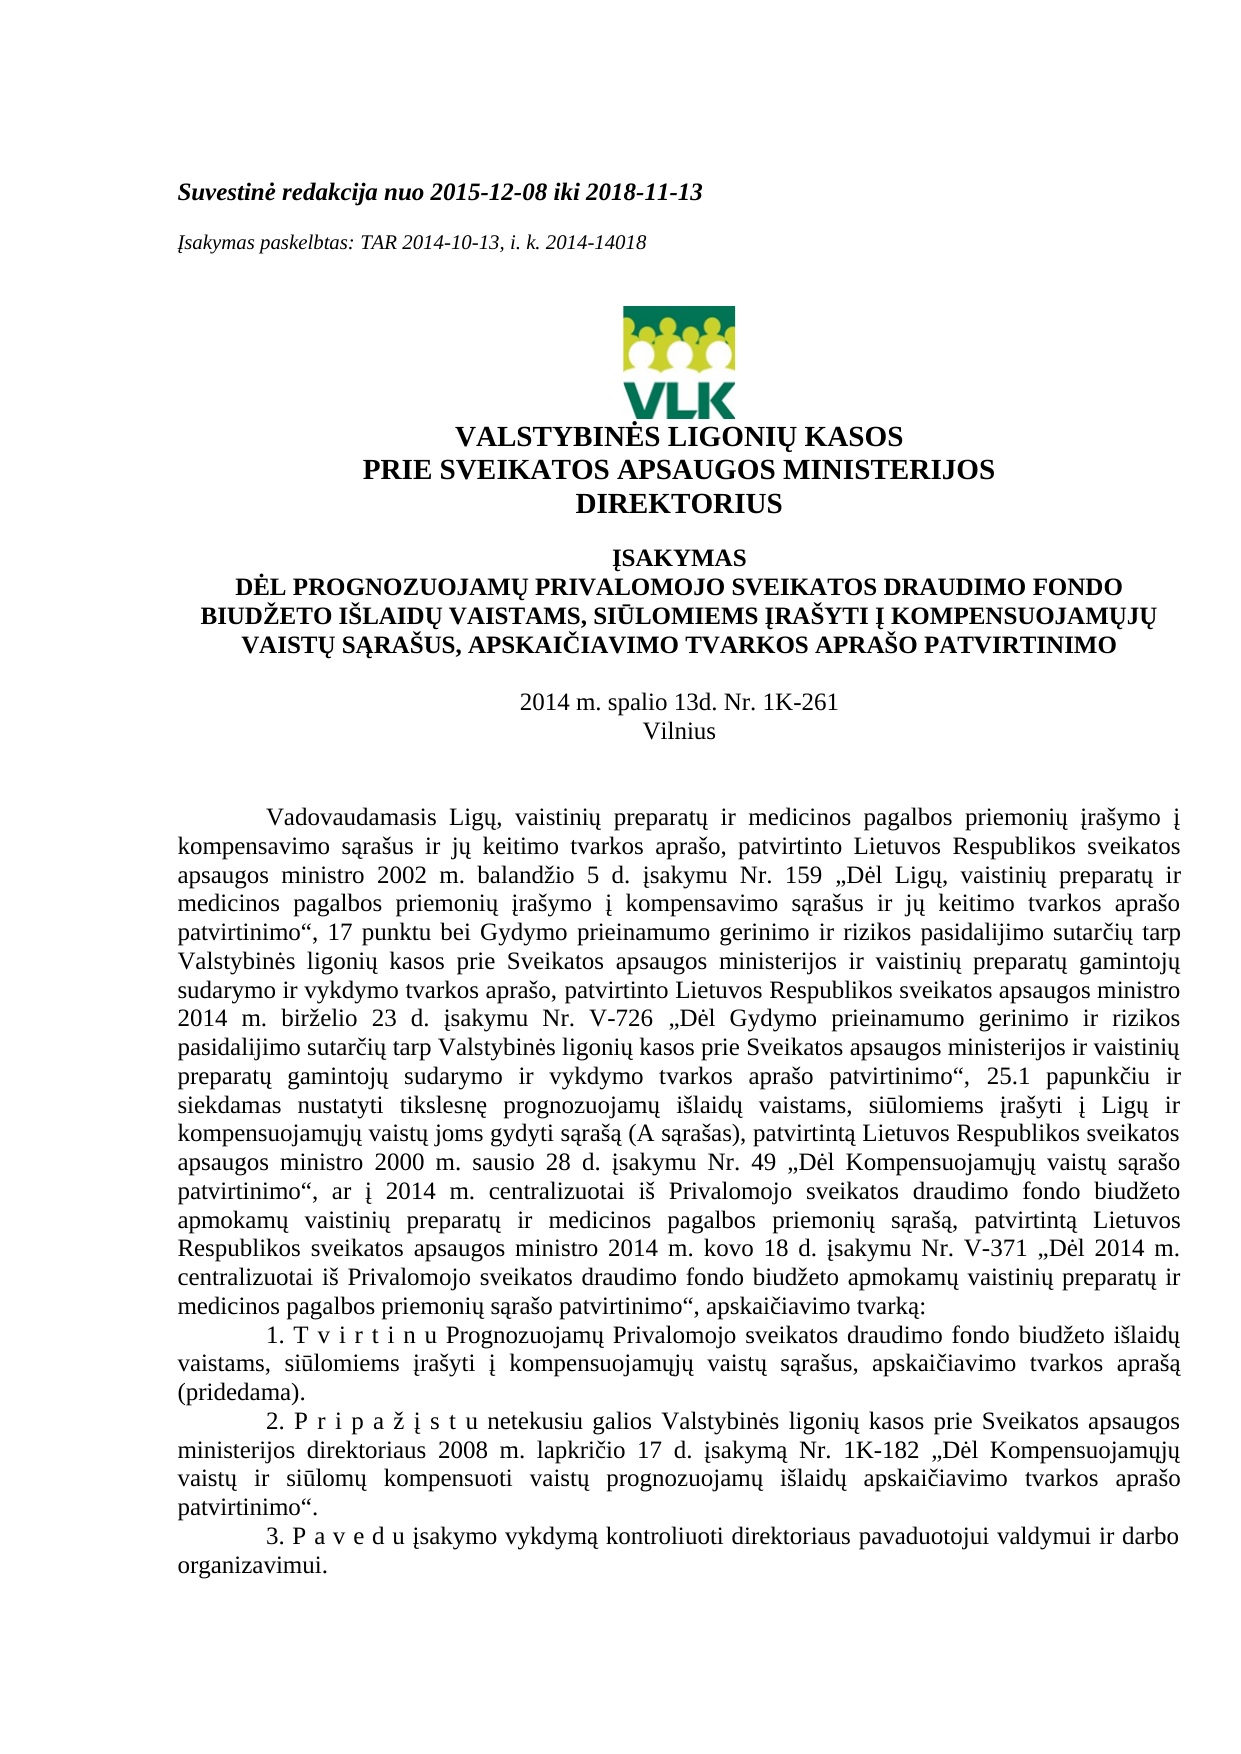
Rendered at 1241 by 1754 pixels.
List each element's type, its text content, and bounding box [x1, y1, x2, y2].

text 1. T v i r t i n u Prognozuojamų Privalomojo sveikatos draudimo fondo biudžeto išlaidų vaistams, siūlomiems įrašyti į kompensuojamųjų vaistų sąrašus, apskaičiavimo tvarkos aprašą (pridedama). [177, 1320, 1181, 1406]
text Vadovaudamasis Ligų, vaistinių preparatų ir medicinos pagalbos priemonių įrašymo į kompensavimo sąrašus ir jų keitimo tvarkos aprašo, patvirtinto Lietuvos Respublikos sveikatos apsaugos ministro 2002 m. balandžio 5 d. įsakymu Nr. 159 „Dėl Ligų, vaistinių preparatų ir medicinos pagalbos priemonių įrašymo į kompensavimo sąrašus ir jų keitimo tvarkos aprašo patvirtinimo“, 17 punktu bei Gydymo prieinamumo gerinimo ir rizikos pasidalijimo sutarčių tarp Valstybinės ligonių kasos prie Sveikatos apsaugos ministerijos ir vaistinių preparatų gamintojų sudarymo ir vykdymo tvarkos aprašo, patvirtinto Lietuvos Respublikos sveikatos apsaugos ministro 2014 m. birželio 23 d. įsakymu Nr. V-726 „Dėl Gydymo prieinamumo gerinimo ir rizikos pasidalijimo sutarčių tarp Valstybinės ligonių kasos prie Sveikatos apsaugos ministerijos ir vaistinių preparatų gamintojų sudarymo ir vykdymo tvarkos aprašo patvirtinimo“, 25.1 papunkčiu ir siekdamas nustatyti tikslesnę prognozuojamų išlaidų vaistams, siūlomiems įrašyti į Ligų ir kompensuojamųjų vaistų joms gydyti sąrašą (A sąrašas), patvirtintą Lietuvos Respublikos sveikatos apsaugos ministro 2000 m. sausio 28 d. įsakymu Nr. 49 „Dėl Kompensuojamųjų vaistų sąrašo patvirtinimo“, ar į 2014 m. centralizuotai iš Privalomojo sveikatos draudimo fondo biudžeto apmokamų vaistinių preparatų ir medicinos pagalbos priemonių sąrašą, patvirtintą Lietuvos Respublikos sveikatos apsaugos ministro 2014 m. kovo 18 d. įsakymu Nr. V-371 „Dėl 2014 m. centralizuotai iš Privalomojo sveikatos draudimo fondo biudžeto apmokamų vaistinių preparatų ir medicinos pagalbos priemonių sąrašo patvirtinimo“, apskaičiavimo tvarką: [177, 802, 1181, 1320]
text Dėl Prognozuojamų privalomojo sveikAtos draudimo fondo biudžeto išlaidų vaistams, siūlomiems įrašyti į kompensuojamųjų vaistų sąrašus, apskaičiavimo tvarkos aprašo patvirtinimo [177, 572, 1181, 658]
text 2. P r i p a ž į s t u netekusiu galios Valstybinės ligonių kasos prie Sveikatos apsaugos ministerijos direktoriaus 2008 m. lapkričio 17 d. įsakymą Nr. 1K-182 „Dėl Kompensuojamųjų vaistų ir siūlomų kompensuoti vaistų prognozuojamų išlaidų apskaičiavimo tvarkos aprašo patvirtinimo“. [177, 1406, 1181, 1521]
text 2014 m. spalio 13d. Nr. 1K-261 [177, 687, 1181, 716]
text DIREKTORIUS [177, 486, 1181, 519]
text Įsakymas paskelbtas: TAR 2014-10-13, i. k. 2014-14018 [177, 230, 1181, 254]
text ĮSAKYMAS [177, 543, 1181, 572]
text Suvestinė redakcija nuo 2015-12-08 iki 2018-11-13 [177, 177, 1181, 206]
text VALSTYBINĖS LIGONIŲ KASOS [177, 419, 1181, 452]
text 3. P a v e d u įsakymo vykdymą kontroliuoti direktoriaus pavaduotojui valdymui ir darbo organizavimui. [177, 1521, 1181, 1578]
text PRIE SVEIKATOS APSAUGOS MINISTERIJOS [177, 452, 1181, 486]
text Vilnius [177, 716, 1181, 745]
